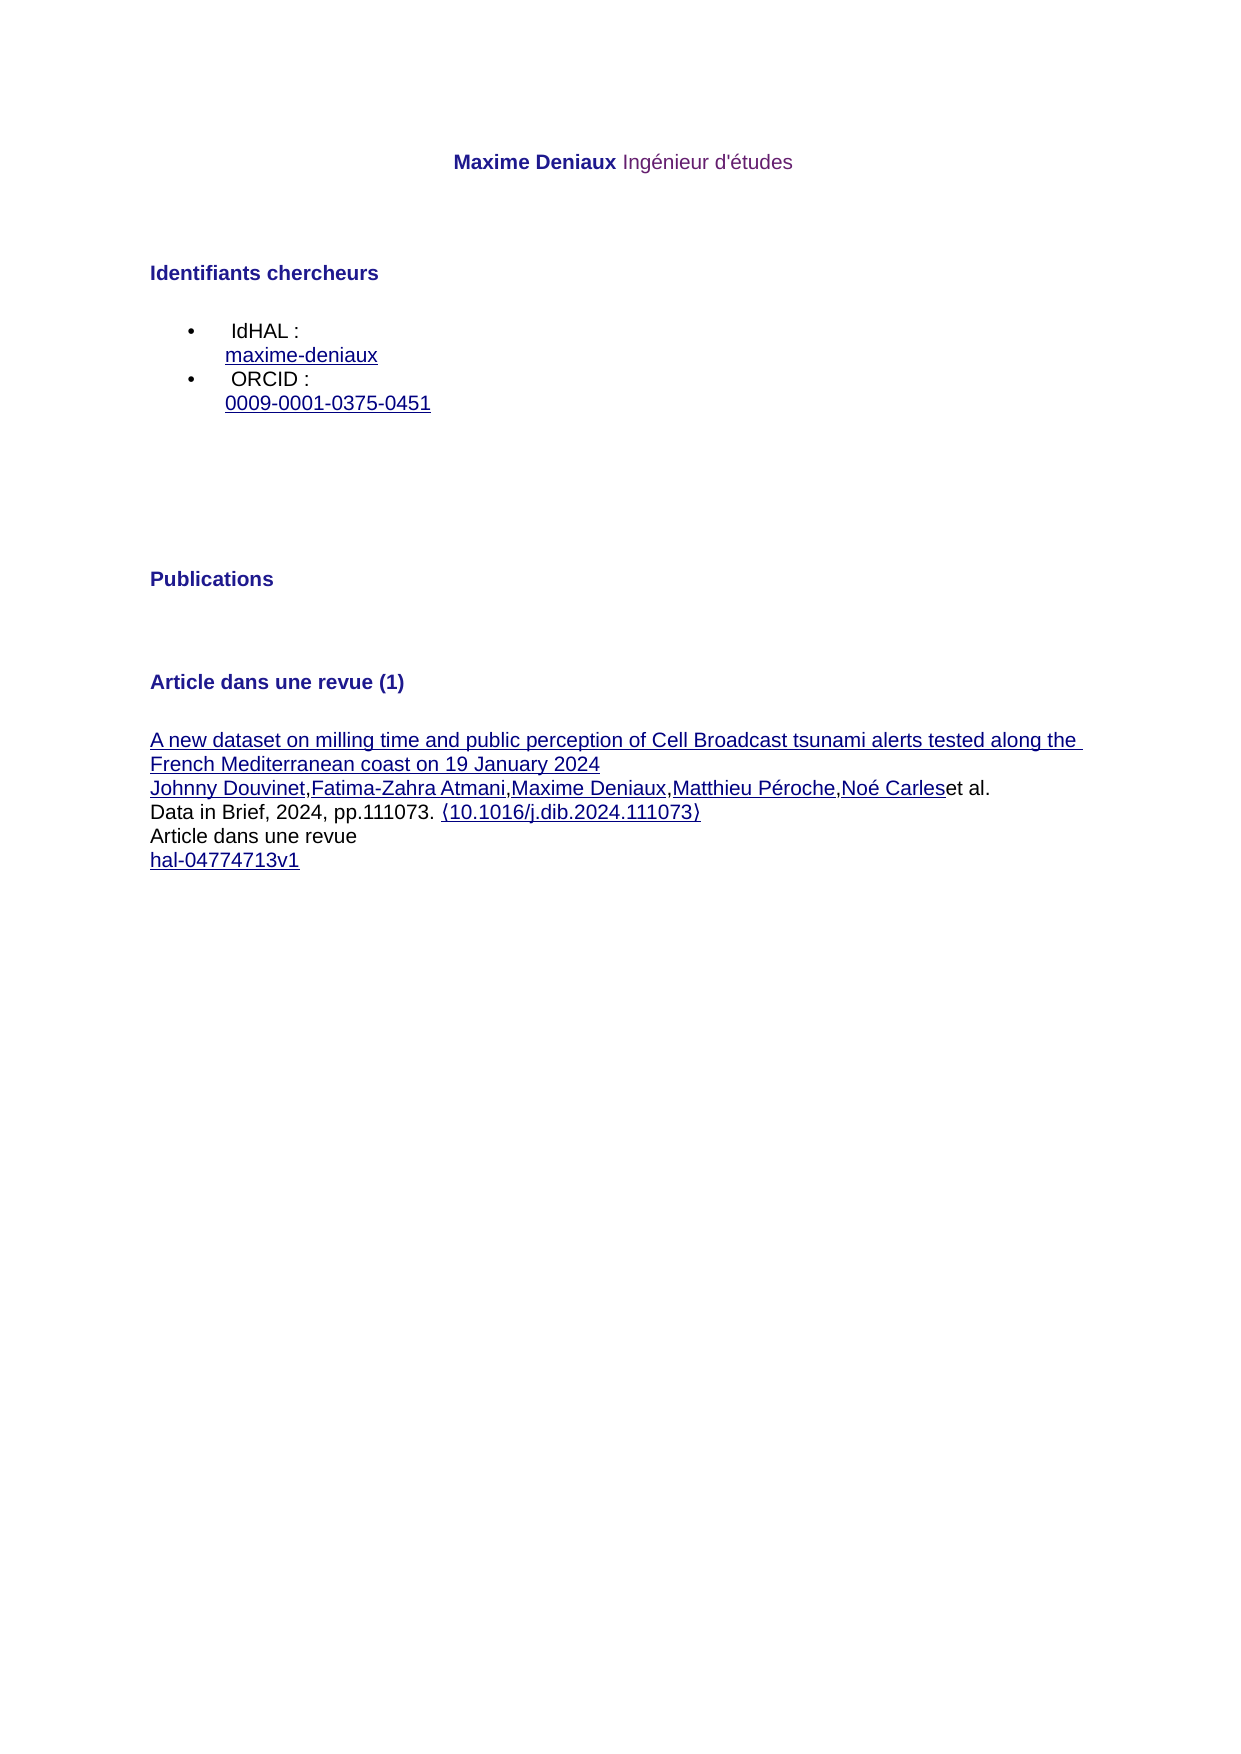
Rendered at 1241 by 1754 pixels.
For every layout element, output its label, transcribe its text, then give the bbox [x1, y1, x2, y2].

table_header A new dataset on milling time and public perception of Cell Broadcast tsunami alerts tested along the French Mediterranean coast on 19 January 2024 Johnny Douvinet,Fatima-Zahra Atmani,Maxime Deniaux,Matthieu Péroche,Noé Carleset al. Data in Brief, 2024, pp.111073. ⟨10.1016/j.dib.2024.111073⟩ Article dans une revue hal-04774713v1 [150, 728, 1090, 872]
subtitle Publications [150, 567, 1090, 591]
subtitle Maxime Deniaux Ingénieur d'études [150, 150, 1090, 174]
subtitle Identifiants chercheurs [150, 260, 1090, 284]
list maxime-deniaux [187, 343, 1090, 367]
subtitle Article dans une revue (1) [150, 670, 1090, 694]
list IdHAL : [187, 319, 1090, 343]
list ORCID : [187, 367, 1090, 391]
list 0009-0001-0375-0451 [187, 391, 1090, 414]
